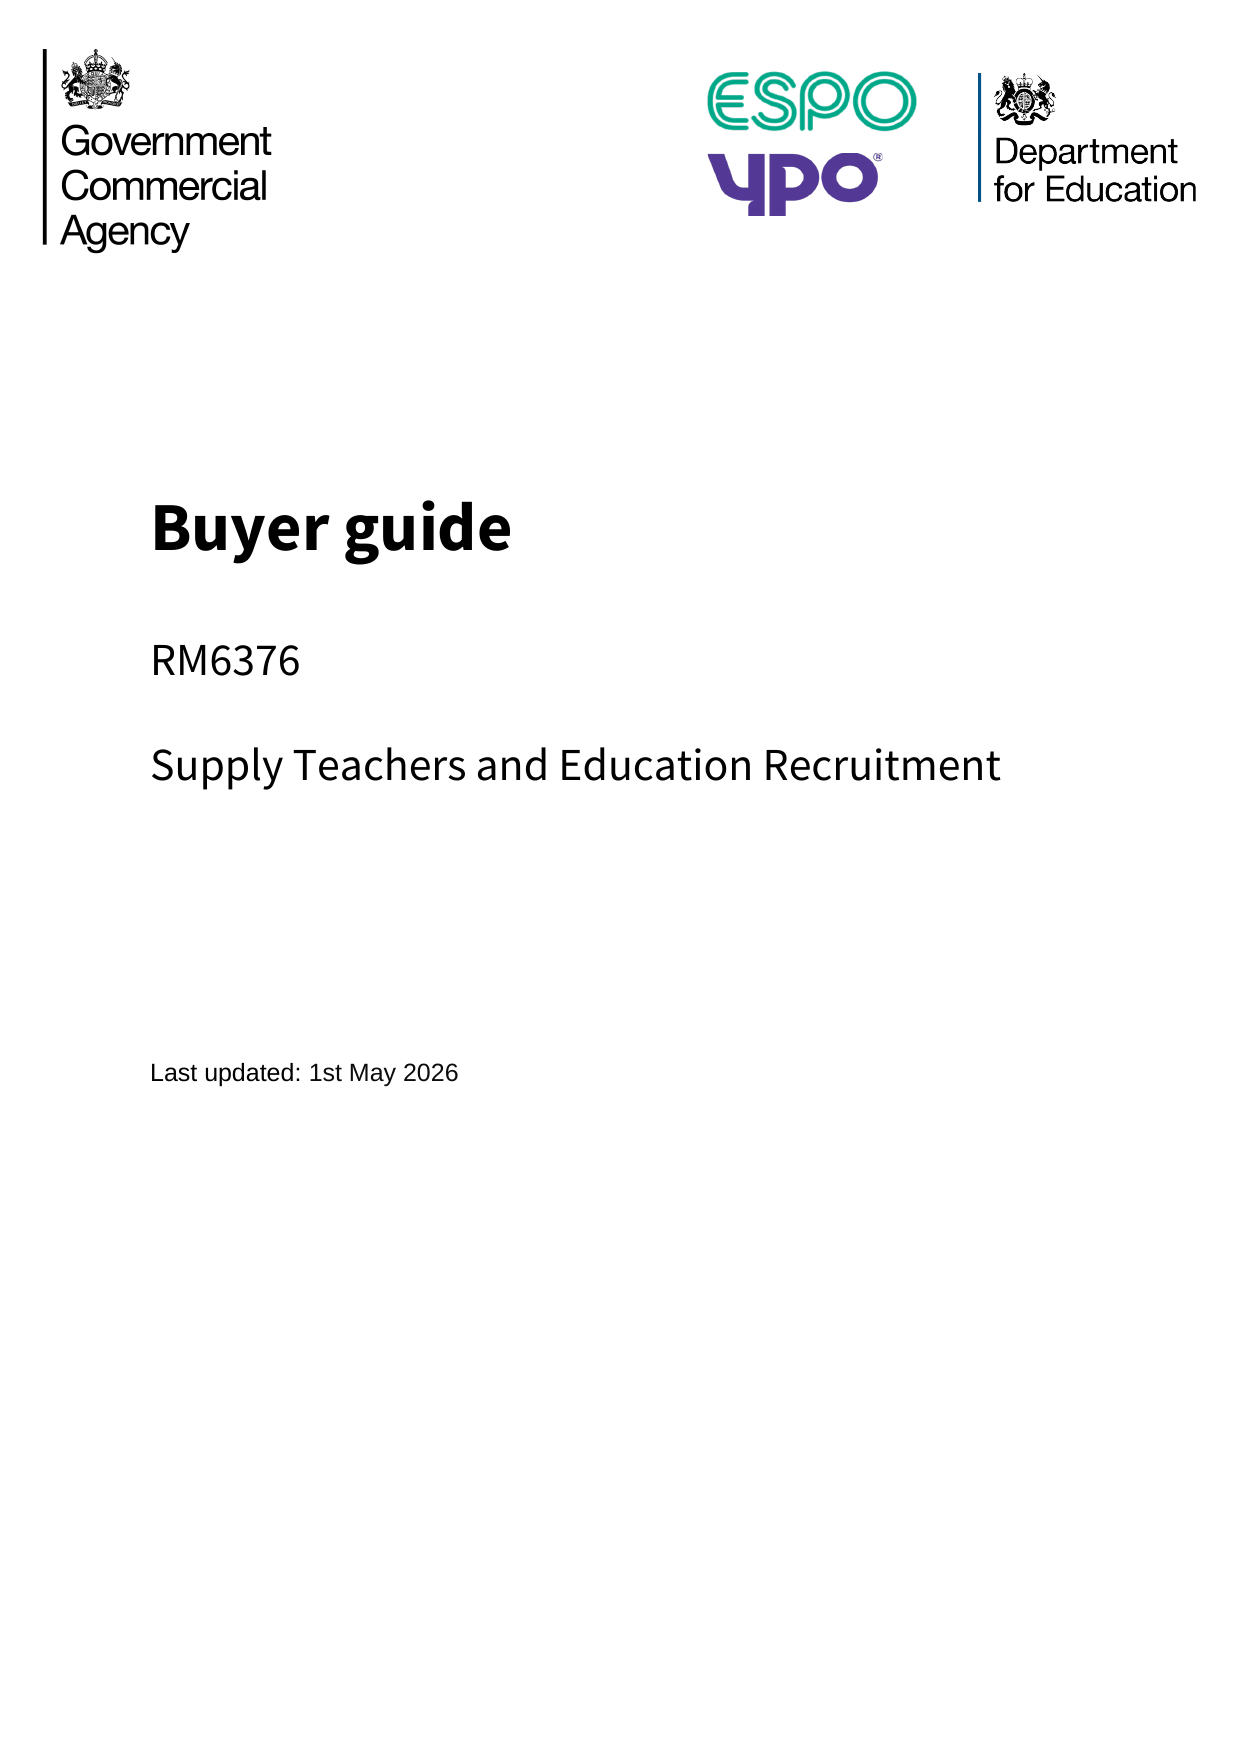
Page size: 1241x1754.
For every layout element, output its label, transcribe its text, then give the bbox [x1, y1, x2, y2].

picture [11, 18, 302, 277]
picture [684, 59, 941, 143]
title Buyer guide [150, 482, 1090, 569]
title RM6376 [150, 631, 1090, 688]
title Supply Teachers and Education Recruitment [150, 736, 1090, 793]
picture [707, 153, 883, 216]
picture [978, 73, 1196, 202]
text Last updated: 1st May 2026 [150, 1058, 1090, 1087]
